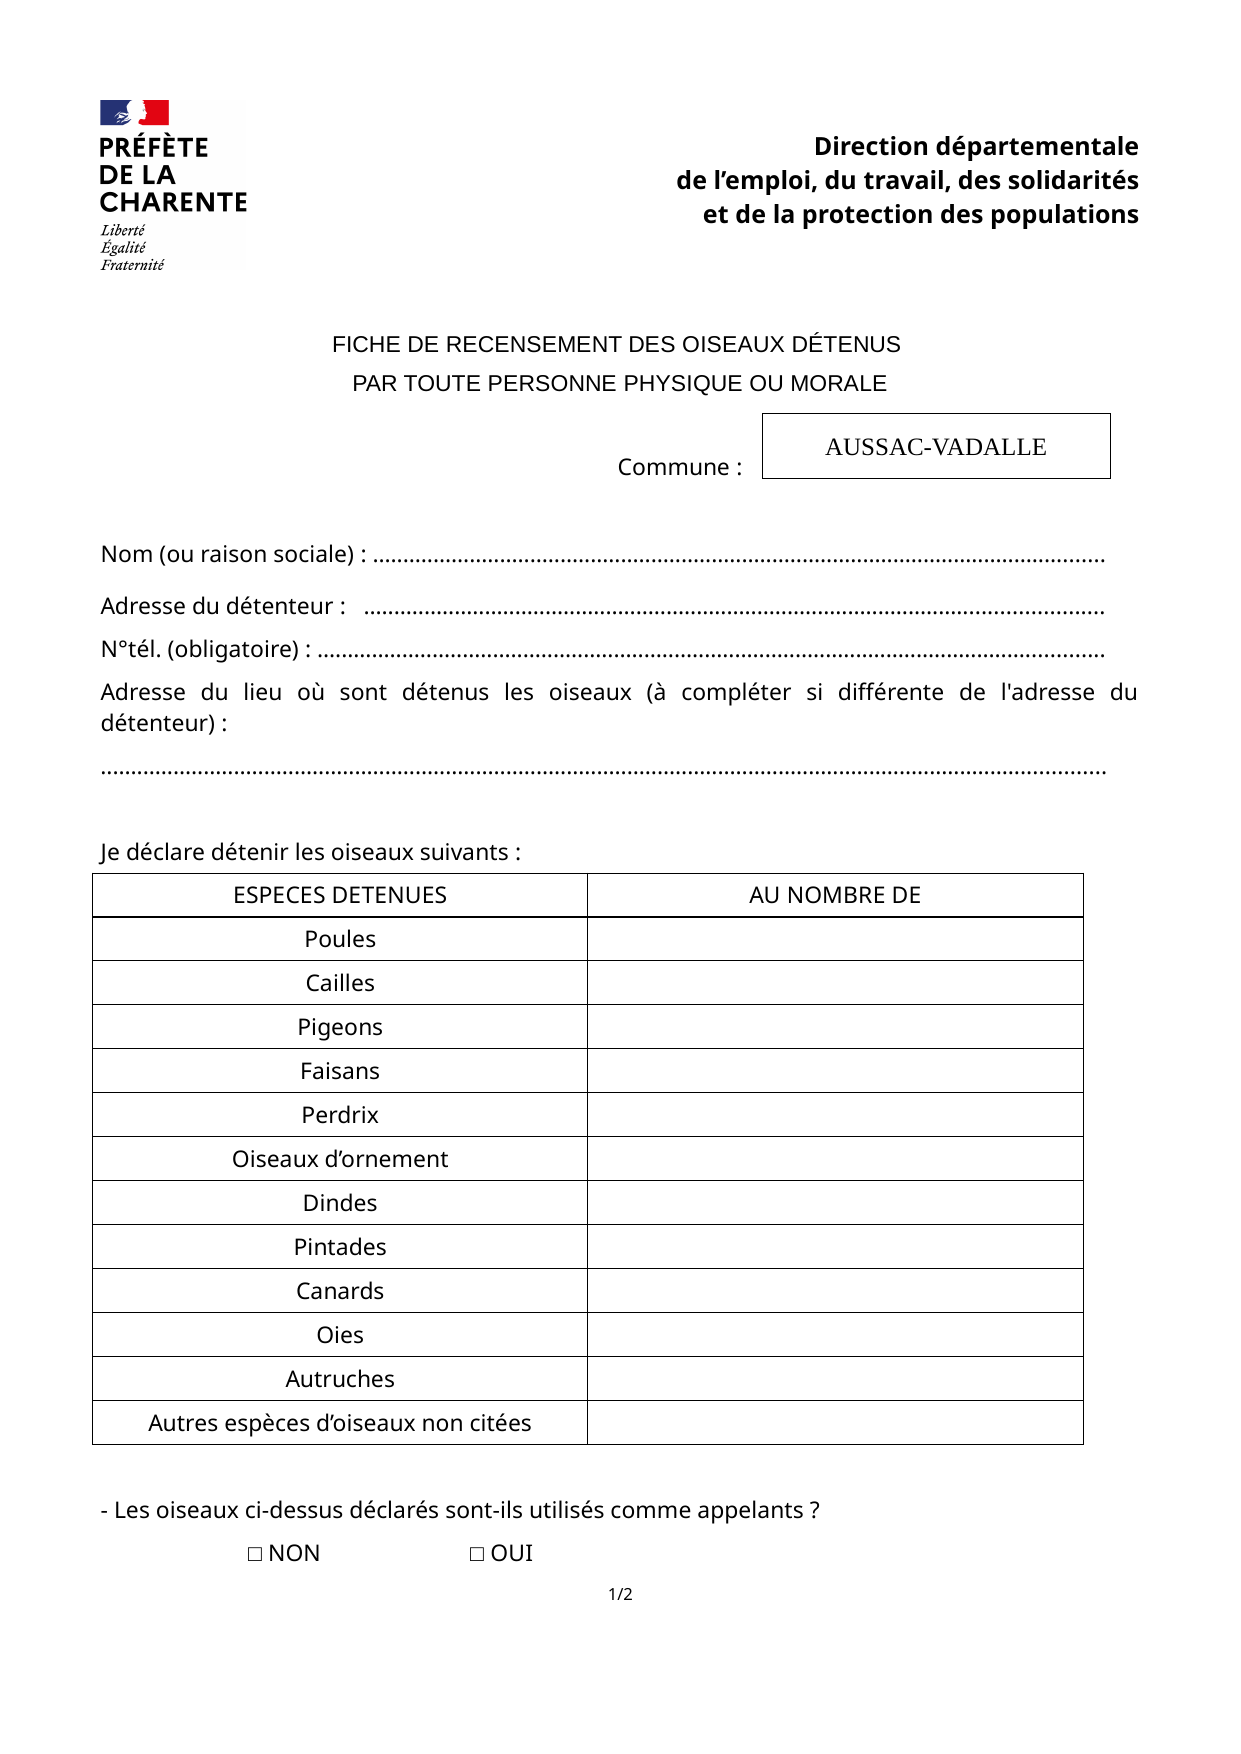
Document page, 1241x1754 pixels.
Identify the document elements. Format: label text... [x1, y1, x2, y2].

text Commune : [100, 451, 1140, 482]
table_cell [588, 1357, 1083, 1400]
text Je déclare détenir les oiseaux suivants : [100, 836, 1140, 867]
table_cell Cailles [93, 961, 587, 1004]
table_cell [588, 1137, 1083, 1180]
table_cell Pigeons [93, 1005, 587, 1048]
table_cell [588, 1225, 1083, 1268]
table_cell Dindes [93, 1181, 587, 1224]
table_cell [588, 1181, 1083, 1224]
table_cell [588, 1269, 1083, 1312]
table_header AU NOMBRE DE [588, 874, 1083, 916]
table_cell Faisans [93, 1049, 587, 1092]
table_header ESPECES DETENUES [93, 874, 587, 916]
table_cell [588, 918, 1083, 960]
table_cell Oies [93, 1313, 587, 1356]
text Adresse du lieu où sont détenus les oiseaux (à compléter si différente de l'adresse du détenteur) : [100, 676, 1140, 738]
text PAR TOUTE PERSONNE PHYSIQUE OU MORALE [100, 369, 1140, 396]
table_cell [588, 1093, 1083, 1136]
table_cell Poules [93, 918, 587, 960]
text N°tél. (obligatoire) : [100, 633, 1140, 664]
table_cell Pintades [93, 1225, 587, 1268]
text Adresse du détenteur : [100, 590, 1140, 621]
table_cell [588, 961, 1083, 1004]
table_cell [588, 1313, 1083, 1356]
text Nom (ou raison sociale) : [100, 538, 1140, 569]
table_cell Canards [93, 1269, 587, 1312]
table_cell [588, 1401, 1083, 1444]
text FICHE DE RECENSEMENT DES OISEAUX DÉTENUS [100, 330, 1140, 357]
table_cell Oiseaux d’ornement [93, 1137, 587, 1180]
table_cell [588, 1005, 1083, 1048]
table_cell [588, 1049, 1083, 1092]
text - Les oiseaux ci-dessus déclarés sont-ils utilisés comme appelants ? [100, 1494, 1140, 1525]
table_cell Autres espèces d’oiseaux non citées [93, 1401, 587, 1444]
text □ NON □ OUI [174, 1537, 1140, 1568]
table_cell Perdrix [93, 1093, 587, 1136]
picture [100, 100, 247, 270]
table_cell Autruches [93, 1357, 587, 1400]
